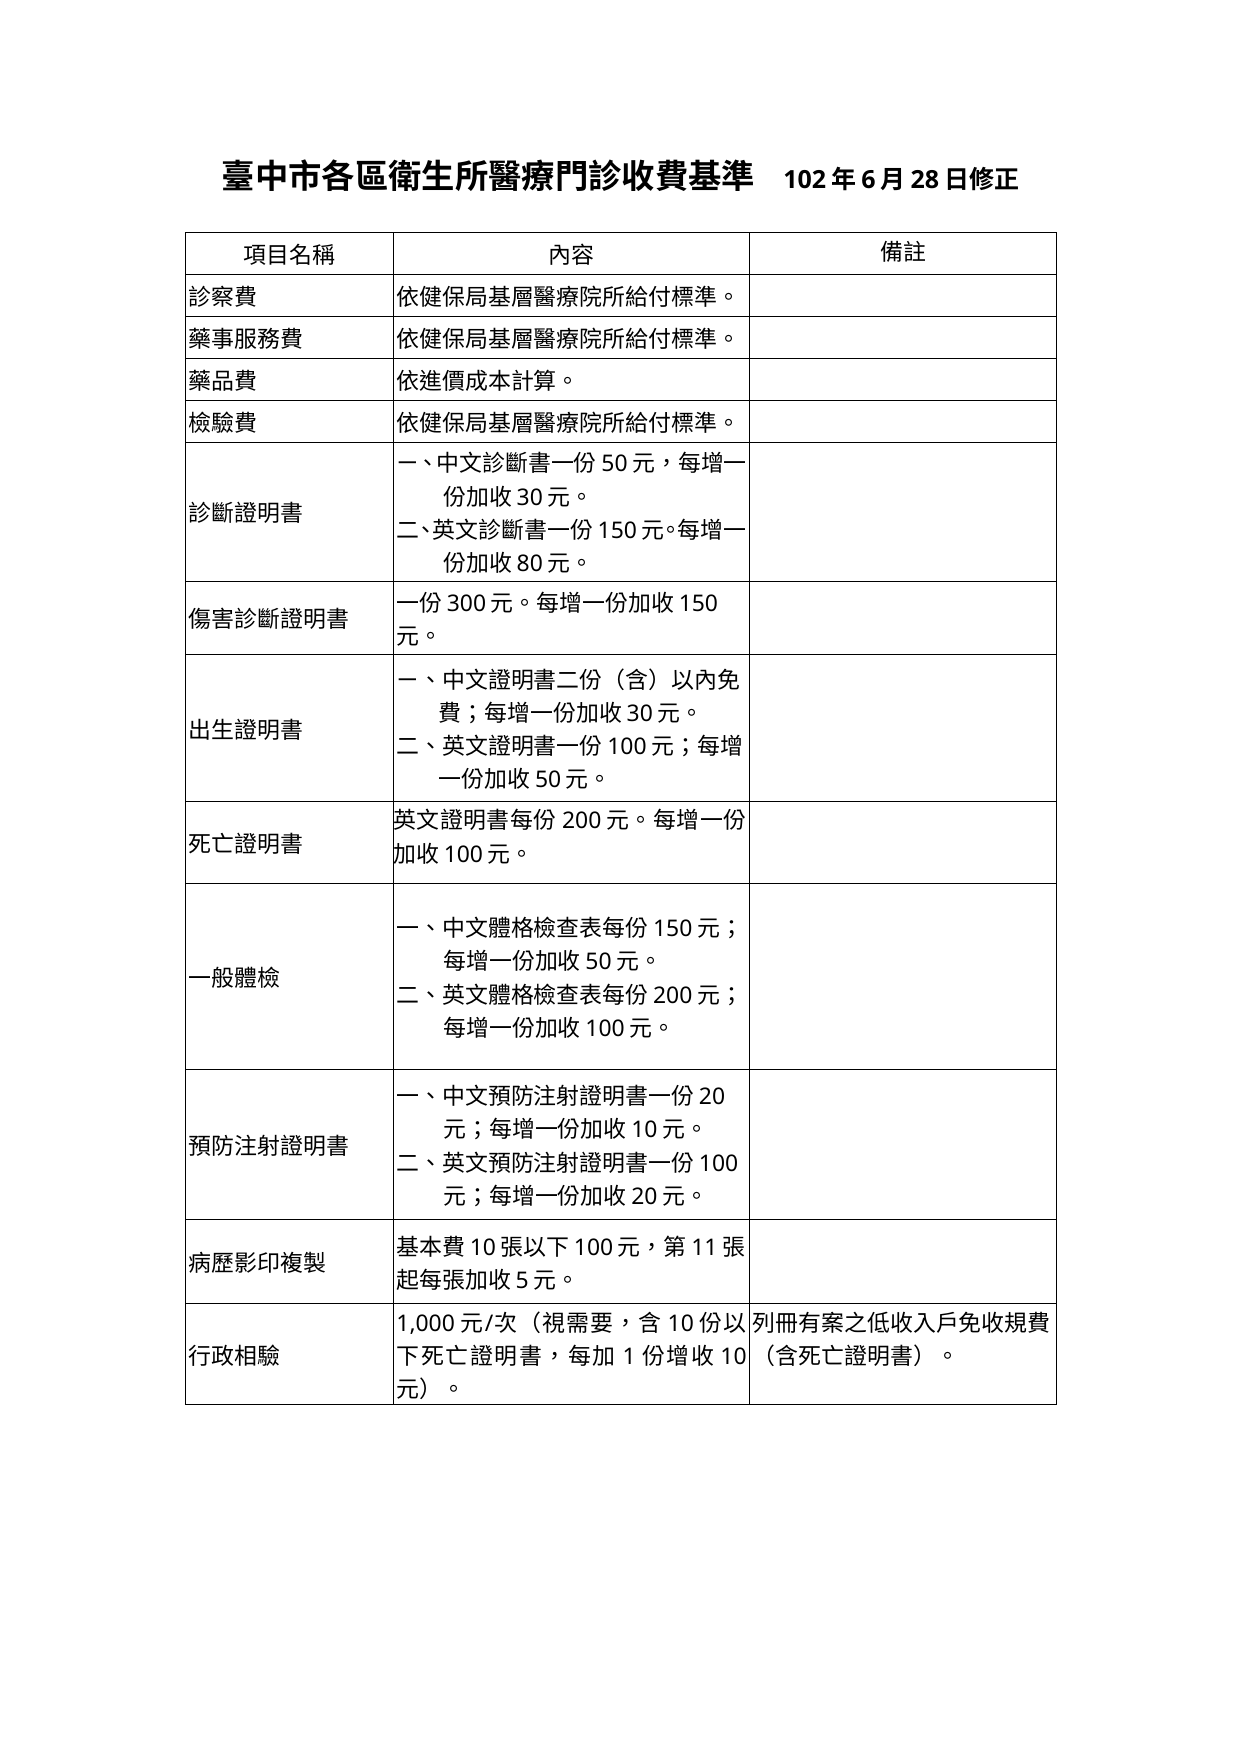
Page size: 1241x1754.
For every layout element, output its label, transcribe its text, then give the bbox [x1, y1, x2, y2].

table_cell 依健保局基層醫療院所給付標準。 [394, 275, 749, 316]
table_cell 列冊有案之低收入戶免收規費（含死亡證明書）。 [750, 1304, 1056, 1404]
text 臺中市各區衛生所醫療門診收費基準 102年6月28日修正 [187, 150, 1053, 198]
table_cell 藥品費 [186, 359, 393, 400]
table_cell 英文證明書每份200元。每增一份加收100元。 [394, 802, 749, 883]
table_cell 依進價成本計算。 [394, 359, 749, 400]
table_cell 一、中文體格檢查表每份150元；每增一份加收50元。 二、英文體格檢查表每份200元；每增一份加收100元。 [394, 884, 749, 1069]
table_cell 一、中文預防注射證明書一份20元；每增一份加收10元。 二、英文預防注射證明書一份100元；每增一份加收20元。 [394, 1070, 749, 1219]
table_cell 藥事服務費 [186, 317, 393, 358]
table_cell 死亡證明書 [186, 802, 393, 883]
table_cell [750, 884, 1056, 1069]
table_cell ㄧ、中文證明書二份（含）以內免費；每增一份加收30元。 二、英文證明書一份100元；每增一份加收50元。 [394, 655, 749, 801]
table_cell [750, 1070, 1056, 1219]
table_cell [750, 317, 1056, 358]
table_cell 依健保局基層醫療院所給付標準。 [394, 317, 749, 358]
table_cell [750, 655, 1056, 801]
table_cell [750, 443, 1056, 581]
table_cell 依健保局基層醫療院所給付標準。 [394, 401, 749, 442]
table_cell [750, 359, 1056, 400]
table_header 項目名稱 [186, 233, 393, 274]
table_cell [750, 401, 1056, 442]
table_cell 一份300元。每增一份加收150元。 [394, 582, 749, 654]
table_cell ㄧ、中文診斷書一份50元，每增一份加收30元。 二、英文診斷書一份150元。每增一份加收80元。 [394, 443, 749, 581]
table_cell 出生證明書 [186, 655, 393, 801]
table_cell 檢驗費 [186, 401, 393, 442]
table_cell 一般體檢 [186, 884, 393, 1069]
table_cell 行政相驗 [186, 1304, 393, 1404]
table_cell [750, 802, 1056, 883]
table_cell 病歷影印複製 [186, 1220, 393, 1303]
table_cell [750, 582, 1056, 654]
table_header 內容 [394, 233, 749, 274]
table_cell 1,000元/次（視需要，含10份以下死亡證明書，每加1份增收10元）。 [394, 1304, 749, 1404]
table_cell 基本費10張以下100元，第11張起每張加收5元。 [394, 1220, 749, 1303]
table_cell [750, 275, 1056, 316]
table_cell [750, 1220, 1056, 1303]
table_cell 預防注射證明書 [186, 1070, 393, 1219]
table_cell 傷害診斷證明書 [186, 582, 393, 654]
table_cell 診察費 [186, 275, 393, 316]
table_cell 診斷證明書 [186, 443, 393, 581]
table_header 備註 [750, 233, 1056, 274]
